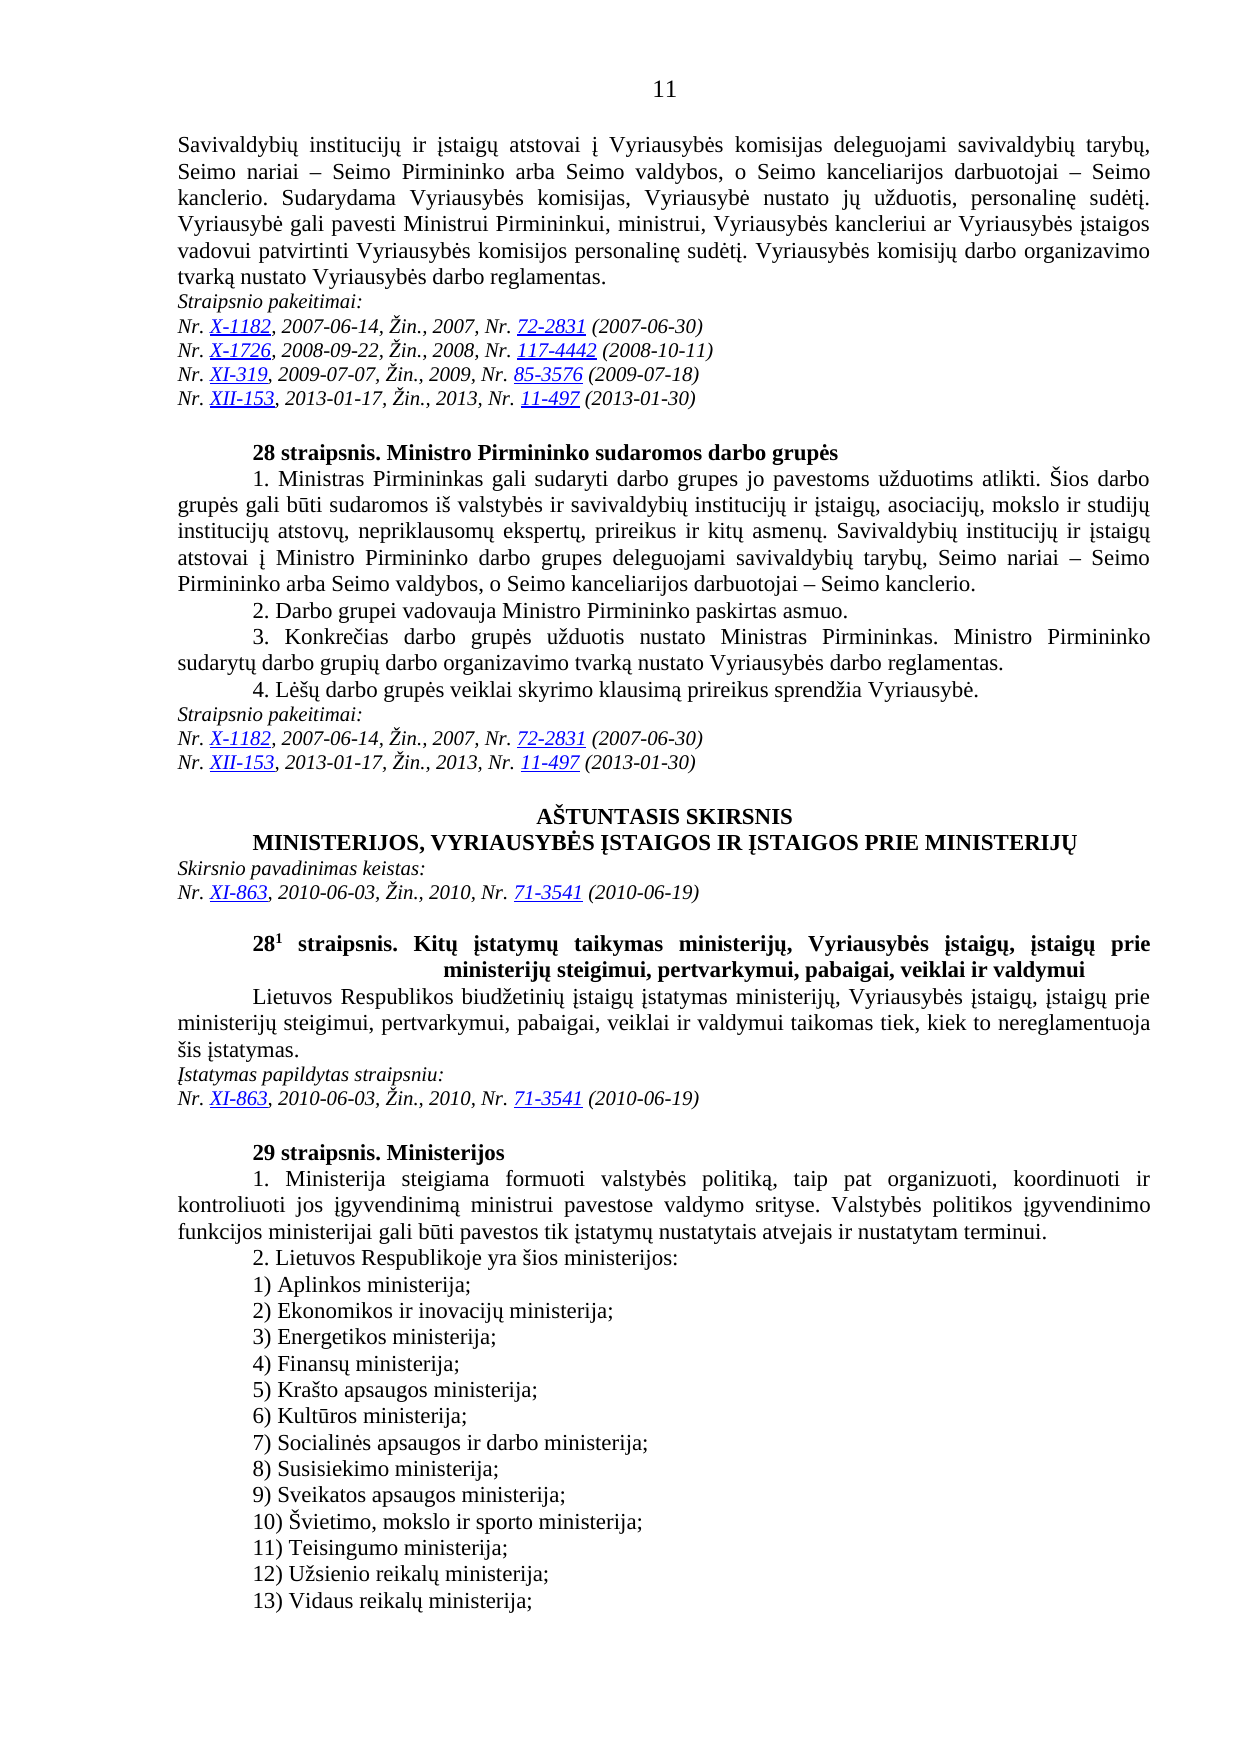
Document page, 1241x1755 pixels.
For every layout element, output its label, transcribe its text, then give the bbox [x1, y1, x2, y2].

text 4) Finansų ministerija; [177, 1350, 1152, 1376]
text Įstatymas papildytas straipsniu: [177, 1062, 1152, 1086]
text Skirsnio pavadinimas keistas: [177, 856, 1152, 880]
text Savivaldybių institucijų ir įstaigų atstovai į Vyriausybės komisijas deleguojami savivaldybių tarybų, Seimo nariai – Seimo Pirmininko arba Seimo valdybos, o Seimo kanceliarijos darbuotojai – Seimo kanclerio. Sudarydama Vyriausybės komisijas, Vyriausybė nustato jų užduotis, personalinę sudėtį. Vyriausybė gali pavesti Ministrui Pirmininkui, ministrui, Vyriausybės kancleriui ar Vyriausybės įstaigos vadovui patvirtinti Vyriausybės komisijos personalinę sudėtį. Vyriausybės komisijų darbo organizavimo tvarką nustato Vyriausybės darbo reglamentas. [177, 131, 1152, 289]
text 281 straipsnis. Kitų įstatymų taikymas ministerijų, Vyriausybės įstaigų, įstaigų prie ministerijų steigimui, pertvarkymui, pabaigai, veiklai ir valdymui [252, 930, 1152, 983]
text 1) Aplinkos ministerija; [177, 1271, 1152, 1297]
text 6) Kultūros ministerija; [177, 1402, 1152, 1429]
text Nr. XI-319, 2009-07-07, Žin., 2009, Nr. 85-3576 (2009-07-18) [177, 362, 1152, 386]
text 9) Sveikatos apsaugos ministerija; [177, 1481, 1152, 1508]
text 2. Lietuvos Respublikoje yra šios ministerijos: [177, 1244, 1152, 1271]
text MINISTERIJOS, VYRIAUSYBĖS ĮSTAIGOS IR ĮSTAIGOS PRIE MINISTERIJŲ [177, 829, 1152, 856]
text Nr. XI-863, 2010-06-03, Žin., 2010, Nr. 71-3541 (2010-06-19) [177, 1086, 1152, 1110]
text 12) Užsienio reikalų ministerija; [177, 1561, 1152, 1587]
text 1. Ministras Pirmininkas gali sudaryti darbo grupes jo pavestoms užduotims atlikti. Šios darbo grupės gali būti sudaromos iš valstybės ir savivaldybių institucijų ir įstaigų, asociacijų, mokslo ir studijų institucijų atstovų, nepriklausomų ekspertų, prireikus ir kitų asmenų. Savivaldybių institucijų ir įstaigų atstovai į Ministro Pirmininko darbo grupes deleguojami savivaldybių tarybų, Seimo nariai – Seimo Pirmininko arba Seimo valdybos, o Seimo kanceliarijos darbuotojai – Seimo kanclerio. [177, 465, 1152, 597]
text Nr. X-1726, 2008-09-22, Žin., 2008, Nr. 117-4442 (2008-10-11) [177, 338, 1152, 362]
text 3. Konkrečias darbo grupės užduotis nustato Ministras Pirmininkas. Ministro Pirmininko sudarytų darbo grupių darbo organizavimo tvarką nustato Vyriausybės darbo reglamentas. [177, 623, 1152, 676]
text Straipsnio pakeitimai: [177, 702, 1152, 726]
text 29 straipsnis. Ministerijos [177, 1139, 1152, 1165]
text 10) Švietimo, mokslo ir sporto ministerija; [177, 1508, 1152, 1534]
text 1. Ministerija steigiama formuoti valstybės politiką, taip pat organizuoti, koordinuoti ir kontroliuoti jos įgyvendinimą ministrui pavestose valdymo srityse. Valstybės politikos įgyvendinimo funkcijos ministerijai gali būti pavestos tik įstatymų nustatytais atvejais ir nustatytam terminui. [177, 1165, 1152, 1244]
text 4. Lėšų darbo grupės veiklai skyrimo klausimą prireikus sprendžia Vyriausybė. [177, 676, 1152, 702]
text 5) Krašto apsaugos ministerija; [177, 1376, 1152, 1402]
text 7) Socialinės apsaugos ir darbo ministerija; [177, 1429, 1152, 1455]
text 13) Vidaus reikalų ministerija; [177, 1587, 1152, 1613]
text Nr. XI-863, 2010-06-03, Žin., 2010, Nr. 71-3541 (2010-06-19) [177, 880, 1152, 904]
text 2) Ekonomikos ir inovacijų ministerija; [177, 1297, 1152, 1323]
text 2. Darbo grupei vadovauja Ministro Pirmininko paskirtas asmuo. [177, 597, 1152, 623]
text Nr. X-1182, 2007-06-14, Žin., 2007, Nr. 72-2831 (2007-06-30) [177, 726, 1152, 750]
text 8) Susisiekimo ministerija; [177, 1455, 1152, 1481]
text Lietuvos Respublikos biudžetinių įstaigų įstatymas ministerijų, Vyriausybės įstaigų, įstaigų prie ministerijų steigimui, pertvarkymui, pabaigai, veiklai ir valdymui taikomas tiek, kiek to nereglamentuoja šis įstatymas. [177, 983, 1152, 1062]
text Nr. XII-153, 2013-01-17, Žin., 2013, Nr. 11-497 (2013-01-30) [177, 386, 1152, 410]
text Nr. X-1182, 2007-06-14, Žin., 2007, Nr. 72-2831 (2007-06-30) [177, 313, 1152, 338]
text Nr. XII-153, 2013-01-17, Žin., 2013, Nr. 11-497 (2013-01-30) [177, 750, 1152, 774]
text AŠTUNTASIS SKIRSNIS [177, 803, 1152, 829]
text 28 straipsnis. Ministro Pirmininko sudaromos darbo grupės [177, 438, 1152, 465]
text 3) Energetikos ministerija; [177, 1323, 1152, 1350]
text 11) Teisingumo ministerija; [177, 1534, 1152, 1561]
text Straipsnio pakeitimai: [177, 289, 1152, 313]
